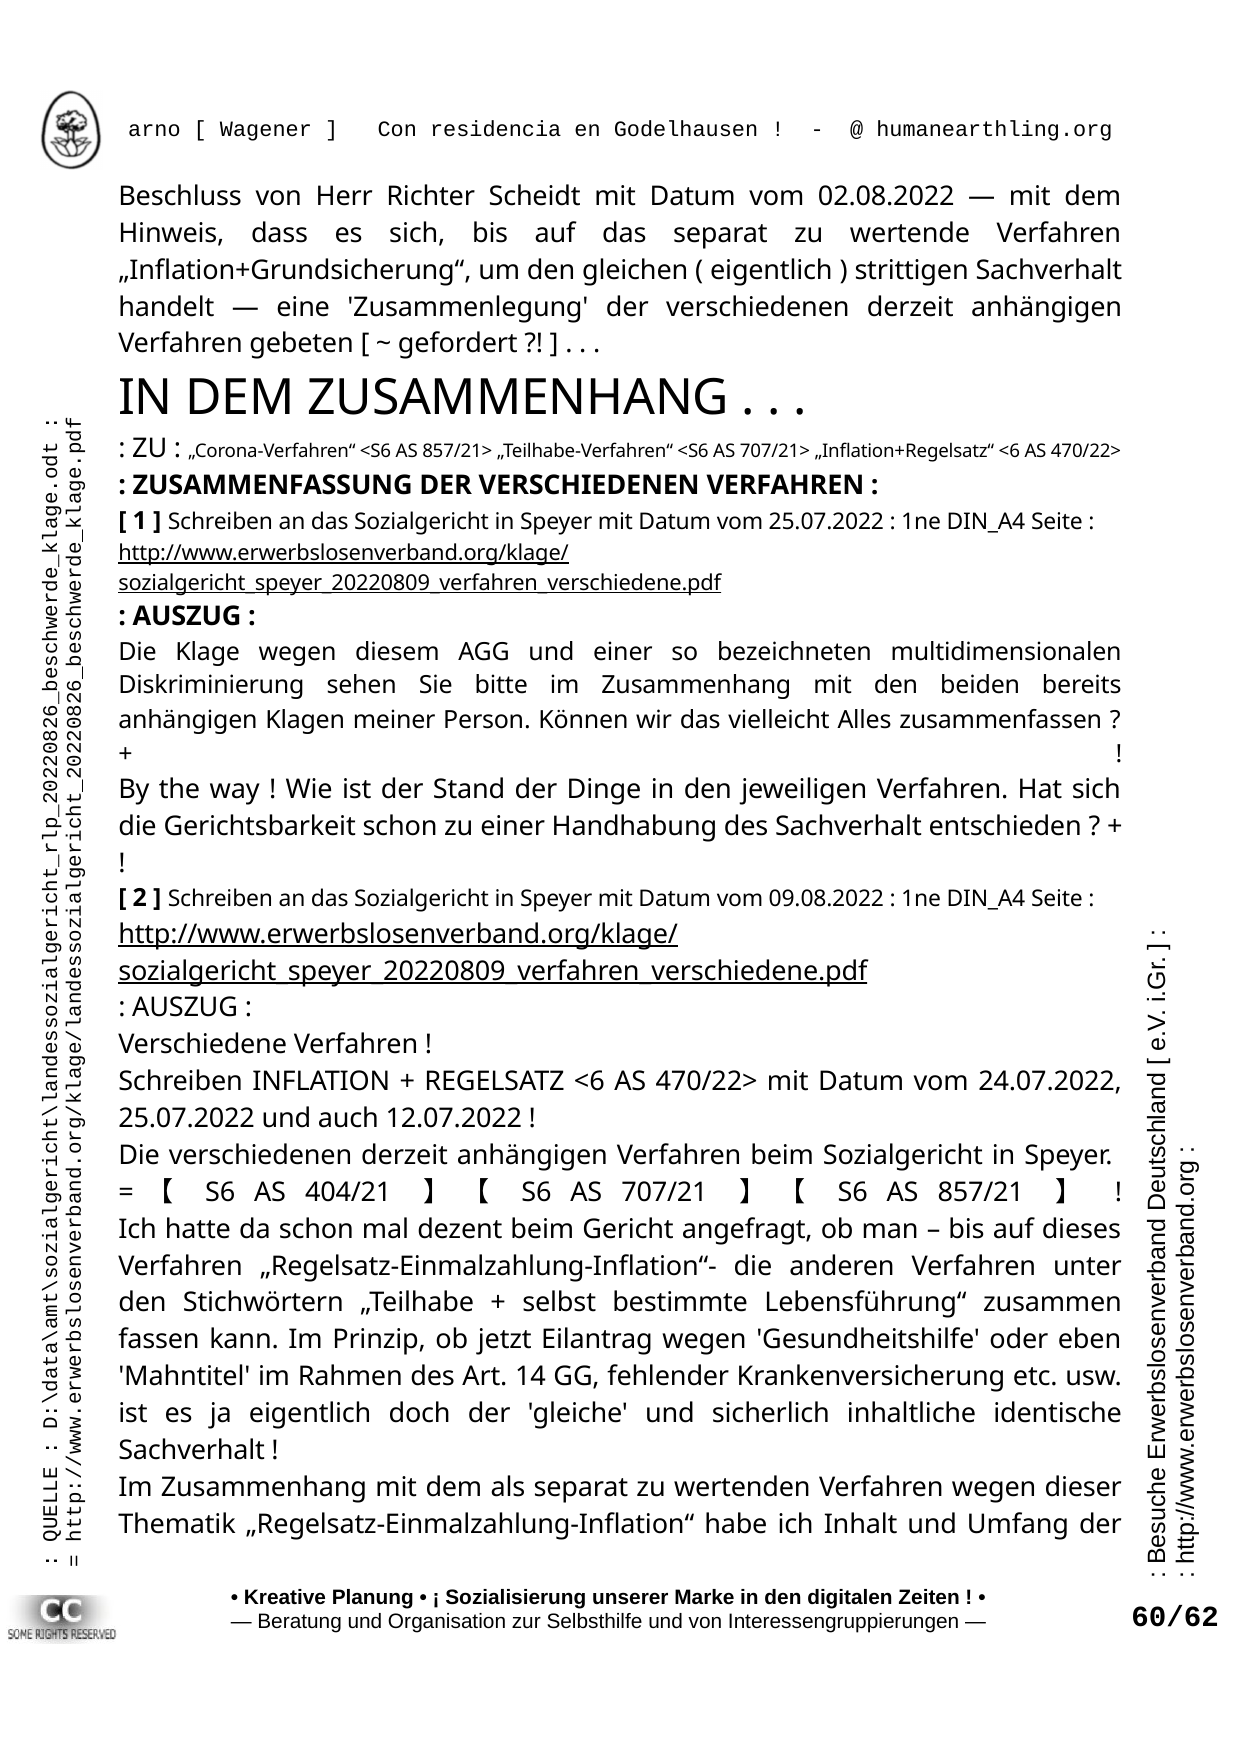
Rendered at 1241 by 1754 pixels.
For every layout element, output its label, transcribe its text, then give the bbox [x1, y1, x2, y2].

text Die Klage wegen diesem AGG und einer so bezeichneten multidimensionalen Diskriminierung sehen Sie bitte im Zusammenhang mit den beiden bereits anhängigen Klagen meiner Person. Können wir das vielleicht Alles zusammenfassen ? + ! By the way ! Wie ist der Stand der Dinge in den jeweiligen Verfahren. Hat sich die Gerichtsbarkeit schon zu einer Handhabung des Sachverhalt entschieden ? + ! [118, 633, 1122, 880]
text Verschiedene Verfahren ! [118, 1025, 1122, 1062]
text : AUSZUG : [118, 988, 1122, 1025]
text Im Zusammenhang mit dem als separat zu wertenden Verfahren wegen dieser Thematik „Regelsatz-Einmalzahlung-Inflation“ habe ich Inhalt und Umfang der [118, 1467, 1122, 1541]
text : ZUSAMMENFASSUNG DER VERSCHIEDENEN VERFAHREN : [118, 466, 1122, 503]
text http://www.erwerbslosenverband.org/klage/sozialgericht_speyer_20220809_verfahren_verschiedene.pdf [118, 914, 1122, 988]
text : AUSZUG : [118, 596, 1122, 633]
text IN DEM ZUSAMMENHANG . . . [118, 361, 1122, 429]
picture [39, 90, 103, 170]
picture [0, 1593, 122, 1644]
text Schreiben INFLATION + REGELSATZ <6 AS 470/22> mit Datum vom 24.07.2022, 25.07.2022 und auch 12.07.2022 ! [118, 1062, 1122, 1135]
text Beschluss von Herr Richter Scheidt mit Datum vom 02.08.2022 — mit dem Hinweis, dass es sich, bis auf das separat zu wertende Verfahren „Inflation+Grundsicherung“, um den gleichen ( eigentlich ) strittigen Sachverhalt handelt — eine 'Zusammenlegung' der verschiedenen derzeit anhängigen Verfahren gebeten [ ~ gefordert ?! ] . . . [118, 176, 1122, 361]
text http://www.erwerbslosenverband.org/klage/sozialgericht_speyer_20220809_verfahren_verschiedene.pdf [118, 537, 1122, 596]
text [ 2 ] Schreiben an das Sozialgericht in Speyer mit Datum vom 09.08.2022 : 1ne DIN_A4 Seite : [118, 880, 1122, 914]
text : ZU : „Corona-Verfahren“ <S6 AS 857/21> „Teilhabe-Verfahren“ <S6 AS 707/21> „Inflation+Regelsatz“ <6 AS 470/22> [118, 429, 1122, 466]
text [ 1 ] Schreiben an das Sozialgericht in Speyer mit Datum vom 25.07.2022 : 1ne DIN_A4 Seite : [118, 503, 1122, 537]
text Die verschiedenen derzeit anhängigen Verfahren beim Sozialgericht in Speyer. =【 S6 AS 404/21 】【 S6 AS 707/21 】【 S6 AS 857/21 】 ! Ich hatte da schon mal dezent beim Gericht angefragt, ob man – bis auf dieses Verfahren „Regelsatz-Einmalzahlung-Inflation“- die anderen Verfahren unter den Stichwörtern „Teilhabe + selbst bestimmte Lebensführung“ zusammen fassen kann. Im Prinzip, ob jetzt Eilantrag wegen 'Gesundheitshilfe' oder eben 'Mahntitel' im Rahmen des Art. 14 GG, fehlender Krankenversicherung etc. usw. ist es ja eigentlich doch der 'gleiche' und sicherlich inhaltliche identische Sachverhalt ! [118, 1135, 1122, 1467]
